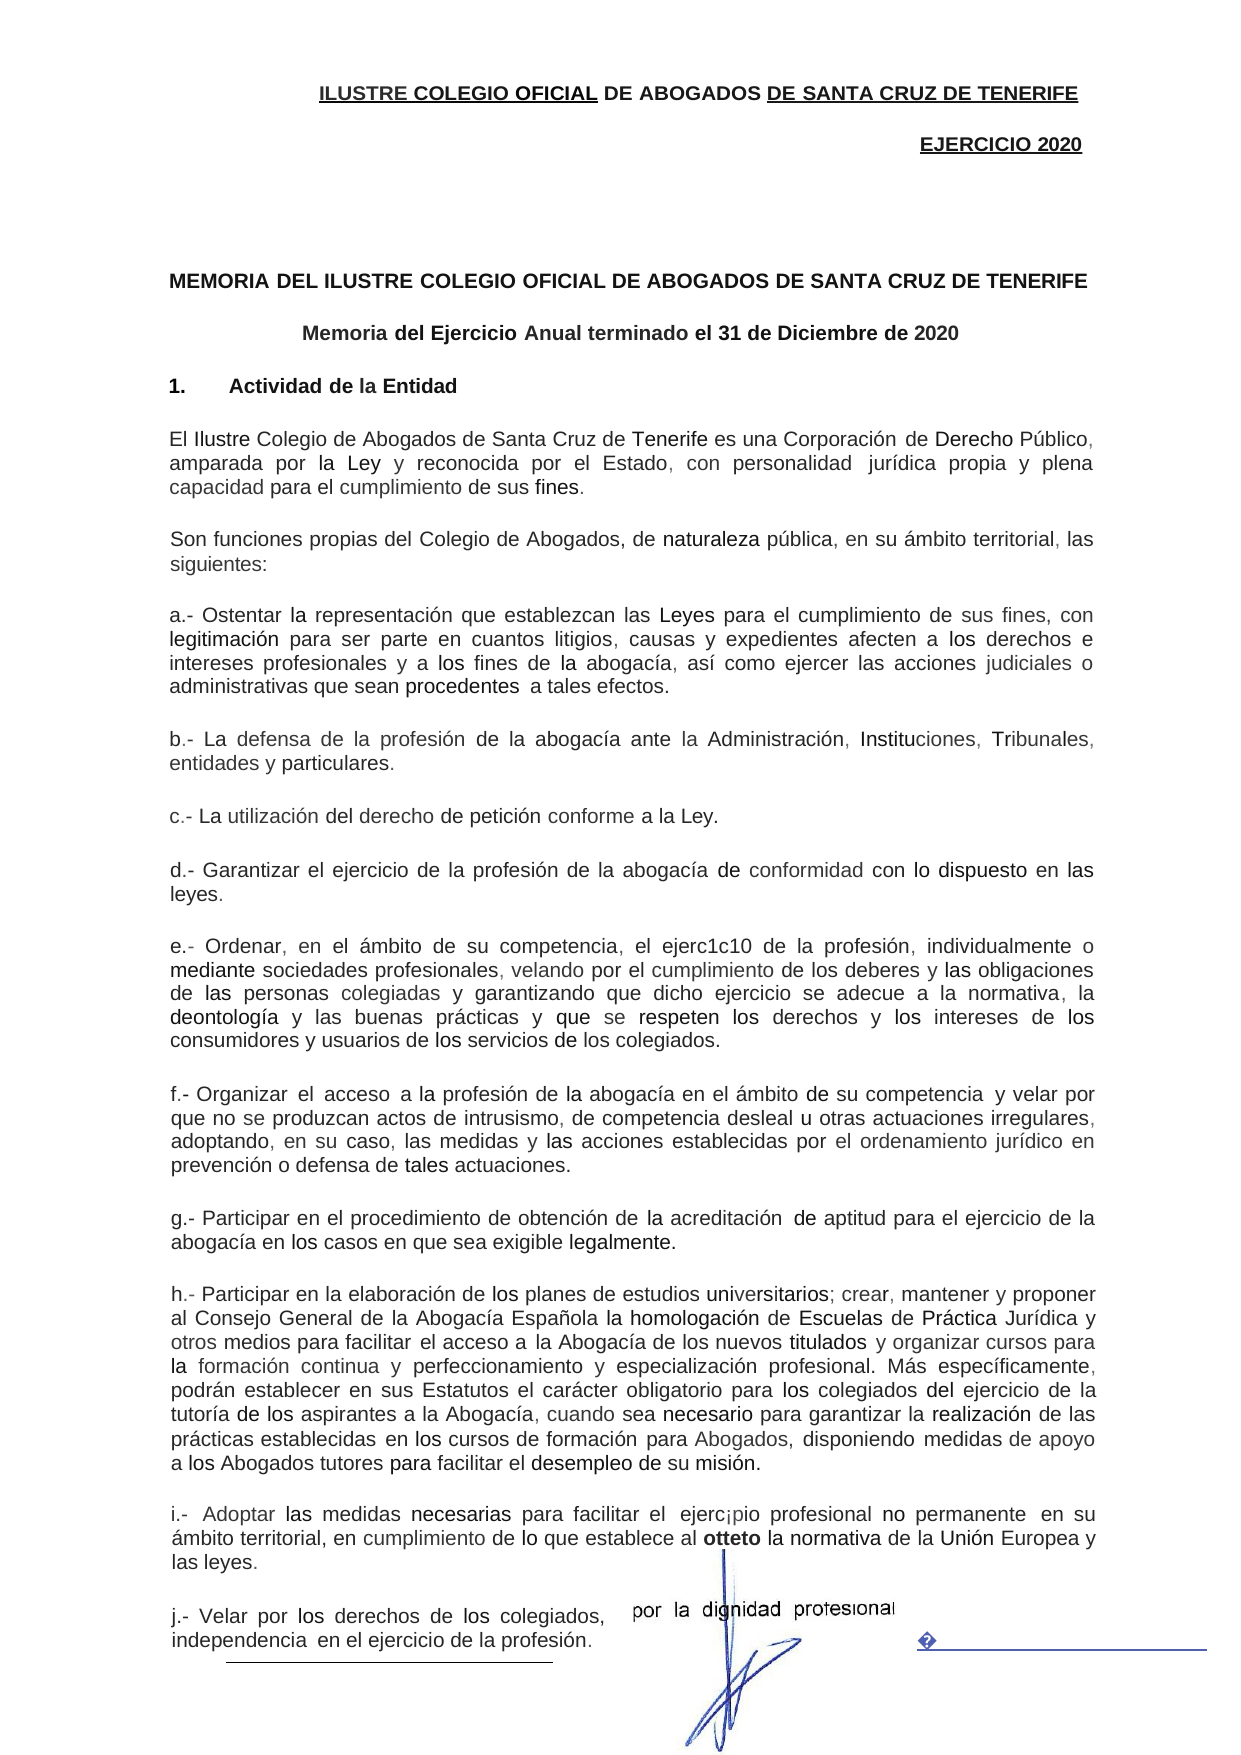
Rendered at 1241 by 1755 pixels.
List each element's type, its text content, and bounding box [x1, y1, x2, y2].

text j.- Velar por los derechos de los colegiados, independencia en el ejercicio de la profesión. [171, 1604, 633, 1652]
text g.- Participar en el procedimiento de obtención de la acreditación de aptitud para el ejercicio de la abogacía en los casos en que sea exigible legalmente. [171, 1205, 1096, 1254]
text El Ilustre Colegio de Abogados de Santa Cruz de Tenerife es una Corporación de Derecho Público, amparada por la Ley y reconocida por el Estado, con personalidad jurídica propia y plena capacidad para el cumplimiento de sus fines. [169, 427, 1094, 499]
text c.- La utilización del derecho de petición conforme a la Ley. [169, 804, 1241, 828]
text f.- Organizar el acceso a la profesión de la abogacía en el ámbito de su competencia y velar por que no se produzcan actos de intrusismo, de competencia desleal u otras actuaciones irregulares, adoptando, en su caso, las medidas y las acciones establecidas por el ordenamiento jurídico en prevención o defensa de tales actuaciones. [170, 1082, 1095, 1176]
text h.- Participar en la elaboración de los planes de estudios universitarios; crear, mantener y proponer al Consejo General de la Abogacía Española la homologación de Escuelas de Práctica Jurídica y otros medios para facilitar el acceso a la Abogacía de los nuevos titulados y organizar cursos para la formación continua y perfeccionamiento y especialización profesional. Más específicamente, podrán establecer en sus Estatutos el carácter obligatorio para los colegiados del ejercicio de la tutoría de los aspirantes a la Abogacía, cuando sea necesario para garantizar la realización de las prácticas establecidas en los cursos de formación para Abogados, disponiendo medidas de apoyo a los Abogados tutores para facilitar el desempleo de su misión. [171, 1281, 1096, 1474]
text b.- La defensa de la profesión de la abogacía ante la Administración, Instituciones, Tribunales, entidades y particulares. [169, 727, 1095, 775]
text Son funciones propias del Colegio de Abogados, de naturaleza pública, en su ámbito territorial, las siguientes: [170, 527, 1094, 575]
text a.- Ostentar la representación que establezcan las Leyes para el cumplimiento de sus fines, con legitimación para ser parte en cuantos litigios, causas y expedientes afecten a los derechos e intereses profesionales y a los fines de la abogacía, así como ejercer las acciones judiciales o administrativas que sean procedentes a tales efectos. [169, 604, 1093, 698]
text e.- Ordenar, en el ámbito de su competencia, el ejerc1c10 de la profesión, individualmente o mediante sociedades profesionales, velando por el cumplimiento de los deberes y las obligaciones de las personas colegiadas y garantizando que dicho ejercicio se adecue a la normativa, la deontología y las buenas prácticas y que se respeten los derechos y los intereses de los consumidores y usuarios de los servicios de los colegiados. [170, 934, 1094, 1052]
text d.- Garantizar el ejercicio de la profesión de la abogacía de conformidad con lo dispuesto en las leyes. [170, 858, 1094, 906]
text � [901, 1628, 1222, 1652]
subtitle MEMORIA DEL ILUSTRE COLEGIO OFICIAL DE ABOGADOS DE SANTA CRUZ DE TENERIFE [44, 268, 1212, 292]
subtitle Memoria del Ejercicio Anual terminado el 31 de Diciembre de 2020 [44, 320, 1217, 344]
text i.- Adoptar las medidas necesarias para facilitar el ejerc¡pio profesional no permanente en su ámbito territorial, en cumplimiento de lo que establece al otteto la normativa de la Unión Europea y las leyes. [171, 1502, 1096, 1574]
list Actividad de la Entidad [168, 374, 1241, 398]
